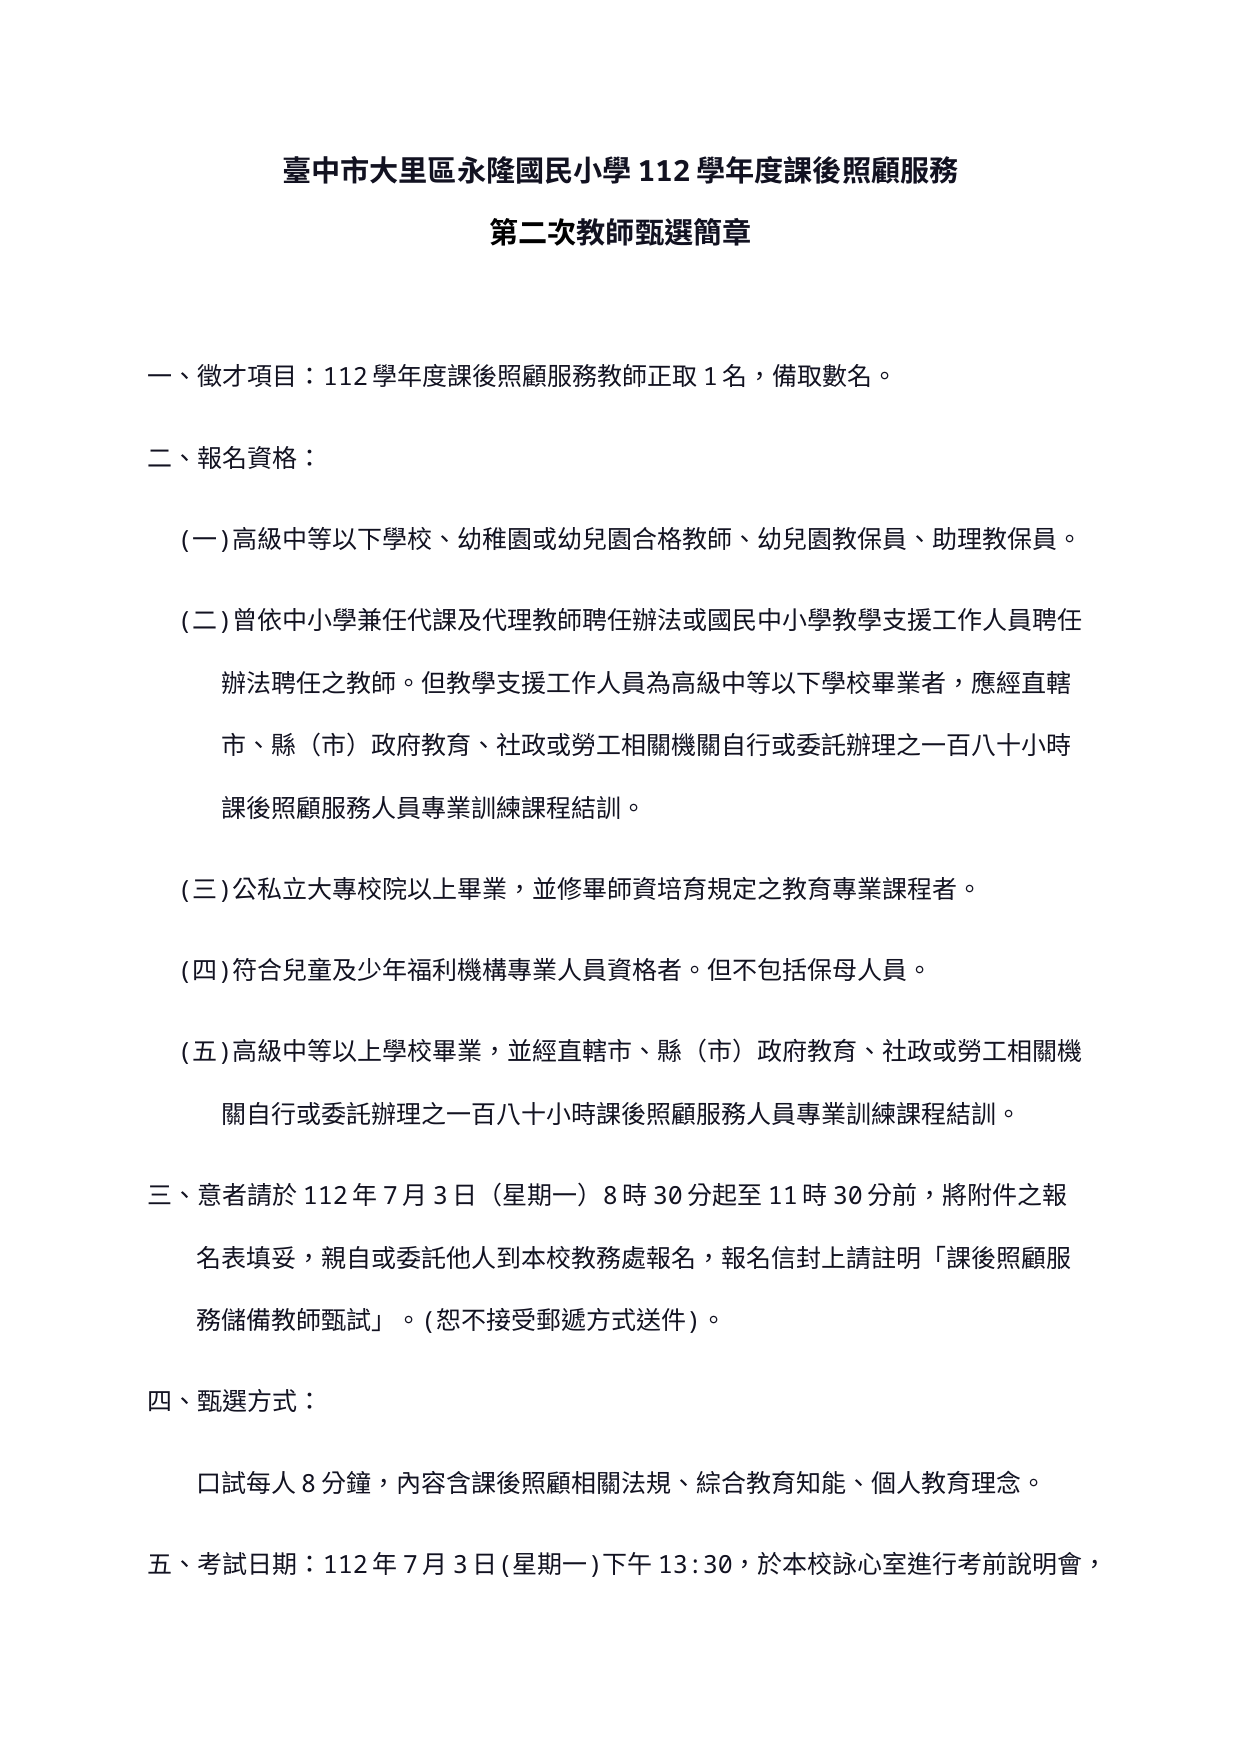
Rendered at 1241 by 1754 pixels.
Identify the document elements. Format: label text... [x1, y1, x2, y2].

text (三)公私立大專校院以上畢業，並修畢師資培育規定之教育專業課程者。 [177, 846, 1092, 908]
text 五、考試日期：112年7月3日(星期一)下午13:30，於本校詠心室進行考前說明會，13:40開始口試。 [148, 1521, 1092, 1583]
text (四)符合兒童及少年福利機構專業人員資格者。但不包括保母人員。 [177, 927, 1092, 989]
text (二)曾依中小學兼任代課及代理教師聘任辦法或國民中小學教學支援工作人員聘任辦法聘任之教師。但教學支援工作人員為高級中等以下學校畢業者，應經直轄市、縣（市）政府教育、社政或勞工相關機關自行或委託辦理之一百八十小時課後照顧服務人員專業訓練課程結訓。 [177, 577, 1092, 827]
text (一)高級中等以下學校、幼稚園或幼兒園合格教師、幼兒園教保員、助理教保員。 [177, 496, 1092, 558]
text 四、甄選方式： [148, 1358, 1092, 1421]
text 三、意者請於112年7月3日（星期一）8時30分起至11時30分前，將附件之報名表填妥，親自或委託他人到本校教務處報名，報名信封上請註明「課後照顧服務儲備教師甄試」。(恕不接受郵遞方式送件)。 [148, 1152, 1092, 1339]
text 臺中市大里區永隆國民小學112學年度課後照顧服務 [148, 127, 1092, 189]
text 一、徵才項目：112學年度課後照顧服務教師正取1名，備取數名。 [148, 333, 1092, 396]
text 二、報名資格： [148, 414, 1092, 477]
text (五)高級中等以上學校畢業，並經直轄市、縣（市）政府教育、社政或勞工相關機關自行或委託辦理之一百八十小時課後照顧服務人員專業訓練課程結訓。 [177, 1008, 1092, 1133]
text 口試每人8分鐘，內容含課後照顧相關法規、綜合教育知能、個人教育理念。 [196, 1439, 1092, 1502]
text 第二次教師甄選簡章 [148, 189, 1092, 252]
